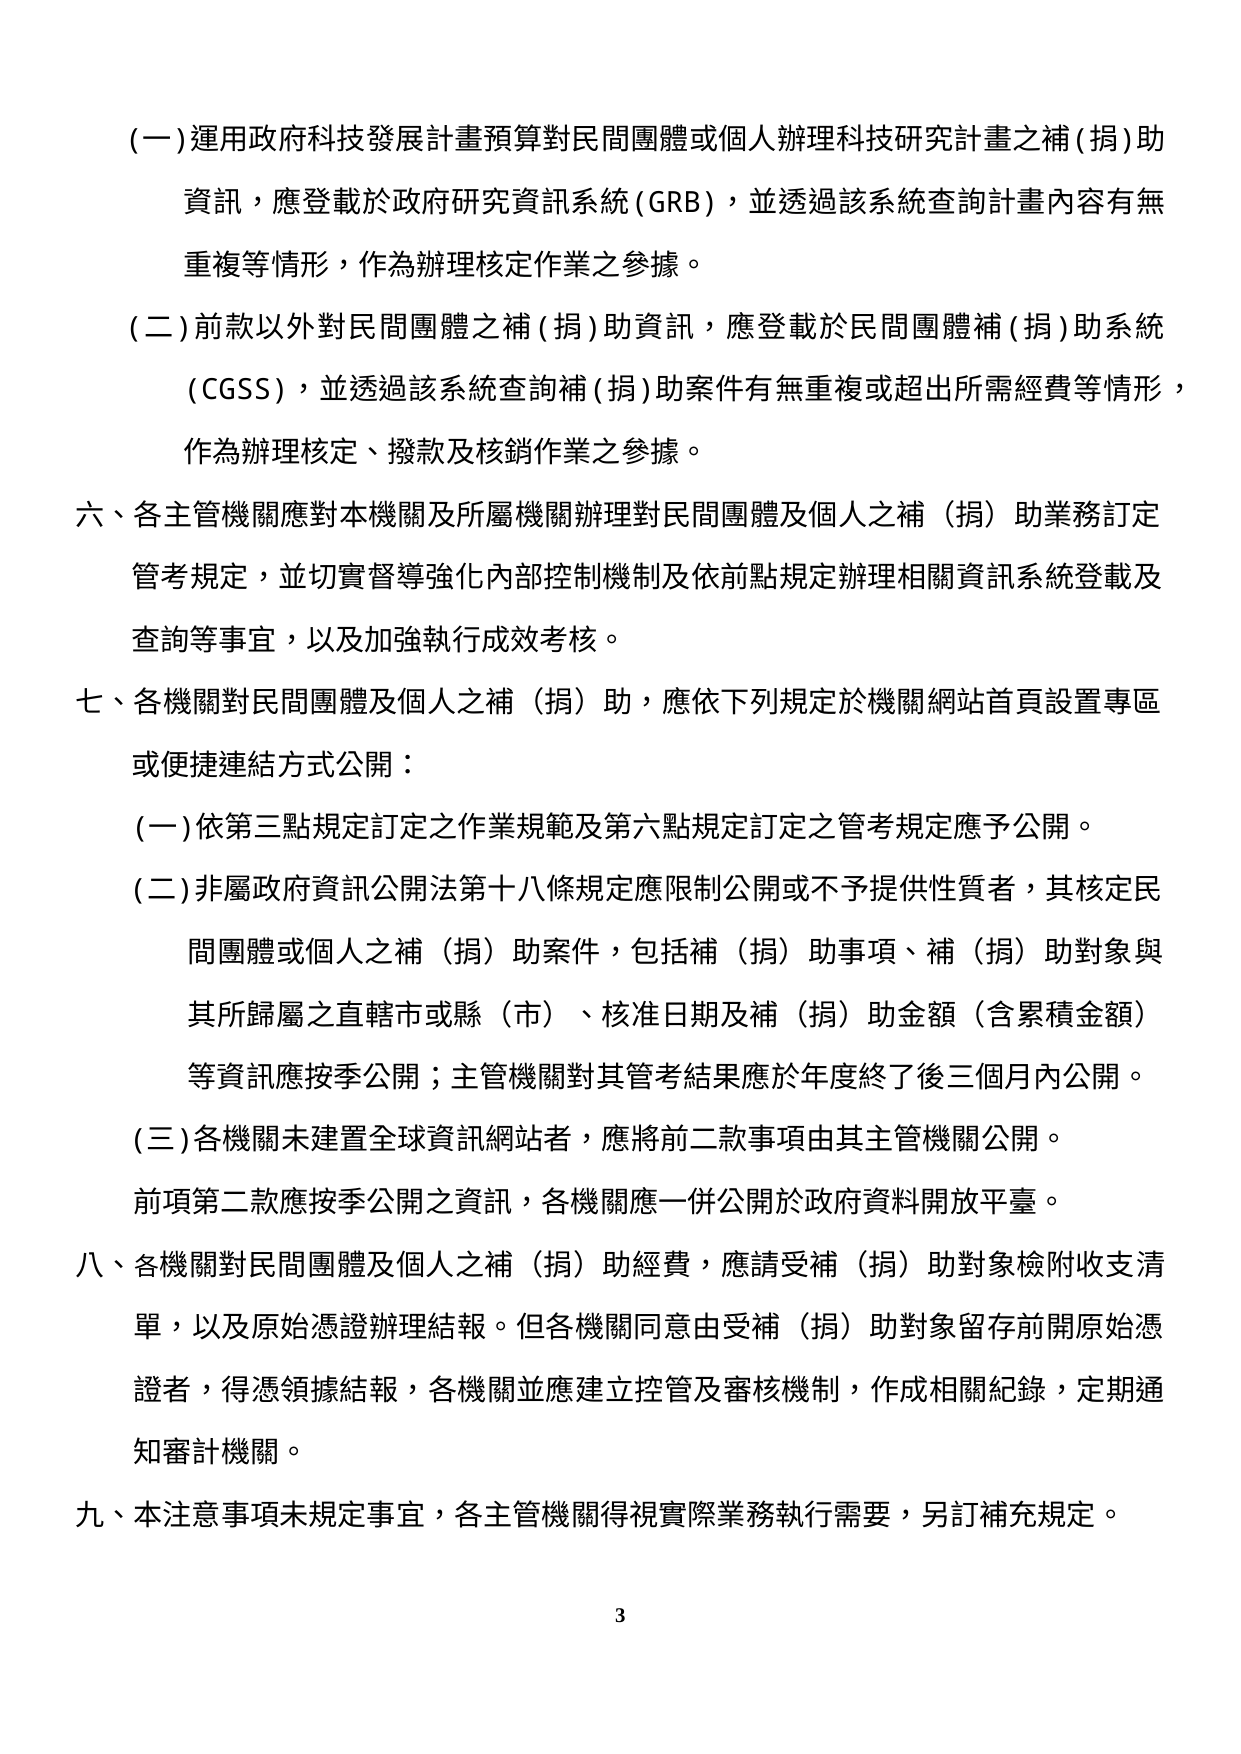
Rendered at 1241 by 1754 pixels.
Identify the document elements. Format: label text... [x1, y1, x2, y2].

text (二)前款以外對民間團體之補(捐)助資訊，應登載於民間團體補(捐)助系統(CGSS)，並透過該系統查詢補(捐)助案件有無重複或超出所需經費等情形，作為辦理核定、撥款及核銷作業之參據。 [125, 283, 1165, 471]
text (二)非屬政府資訊公開法第十八條規定應限制公開或不予提供性質者，其核定民間團體或個人之補（捐）助案件，包括補（捐）助事項、補（捐）助對象與其所歸屬之直轄市或縣（市）、核准日期及補（捐）助金額（含累積金額）等資訊應按季公開；主管機關對其管考結果應於年度終了後三個月內公開。 [129, 846, 1165, 1096]
text 六、各主管機關應對本機關及所屬機關辦理對民間團體及個人之補（捐）助業務訂定管考規定，並切實督導強化內部控制機制及依前點規定辦理相關資訊系統登載及查詢等事宜，以及加強執行成效考核。 [75, 471, 1165, 658]
text (三)各機關未建置全球資訊網站者，應將前二款事項由其主管機關公開。 [129, 1096, 1165, 1158]
text 八、各機關對民間團體及個人之補（捐）助經費，應請受補（捐）助對象檢附收支清單，以及原始憑證辦理結報。但各機關同意由受補（捐）助對象留存前開原始憑證者，得憑領據結報，各機關並應建立控管及審核機制，作成相關紀錄，定期通知審計機關。 [75, 1221, 1165, 1471]
text 前項第二款應按季公開之資訊，各機關應一併公開於政府資料開放平臺。 [131, 1158, 1165, 1221]
text (一)依第三點規定訂定之作業規範及第六點規定訂定之管考規定應予公開。 [131, 783, 1165, 846]
text (一)運用政府科技發展計畫預算對民間團體或個人辦理科技研究計畫之補(捐)助資訊，應登載於政府研究資訊系統(GRB)，並透過該系統查詢計畫內容有無重複等情形，作為辦理核定作業之參據。 [125, 96, 1165, 283]
text 九、本注意事項未規定事宜，各主管機關得視實際業務執行需要，另訂補充規定。 [75, 1471, 1165, 1533]
text 七、各機關對民間團體及個人之補（捐）助，應依下列規定於機關網站首頁設置專區或便捷連結方式公開： [75, 658, 1165, 783]
